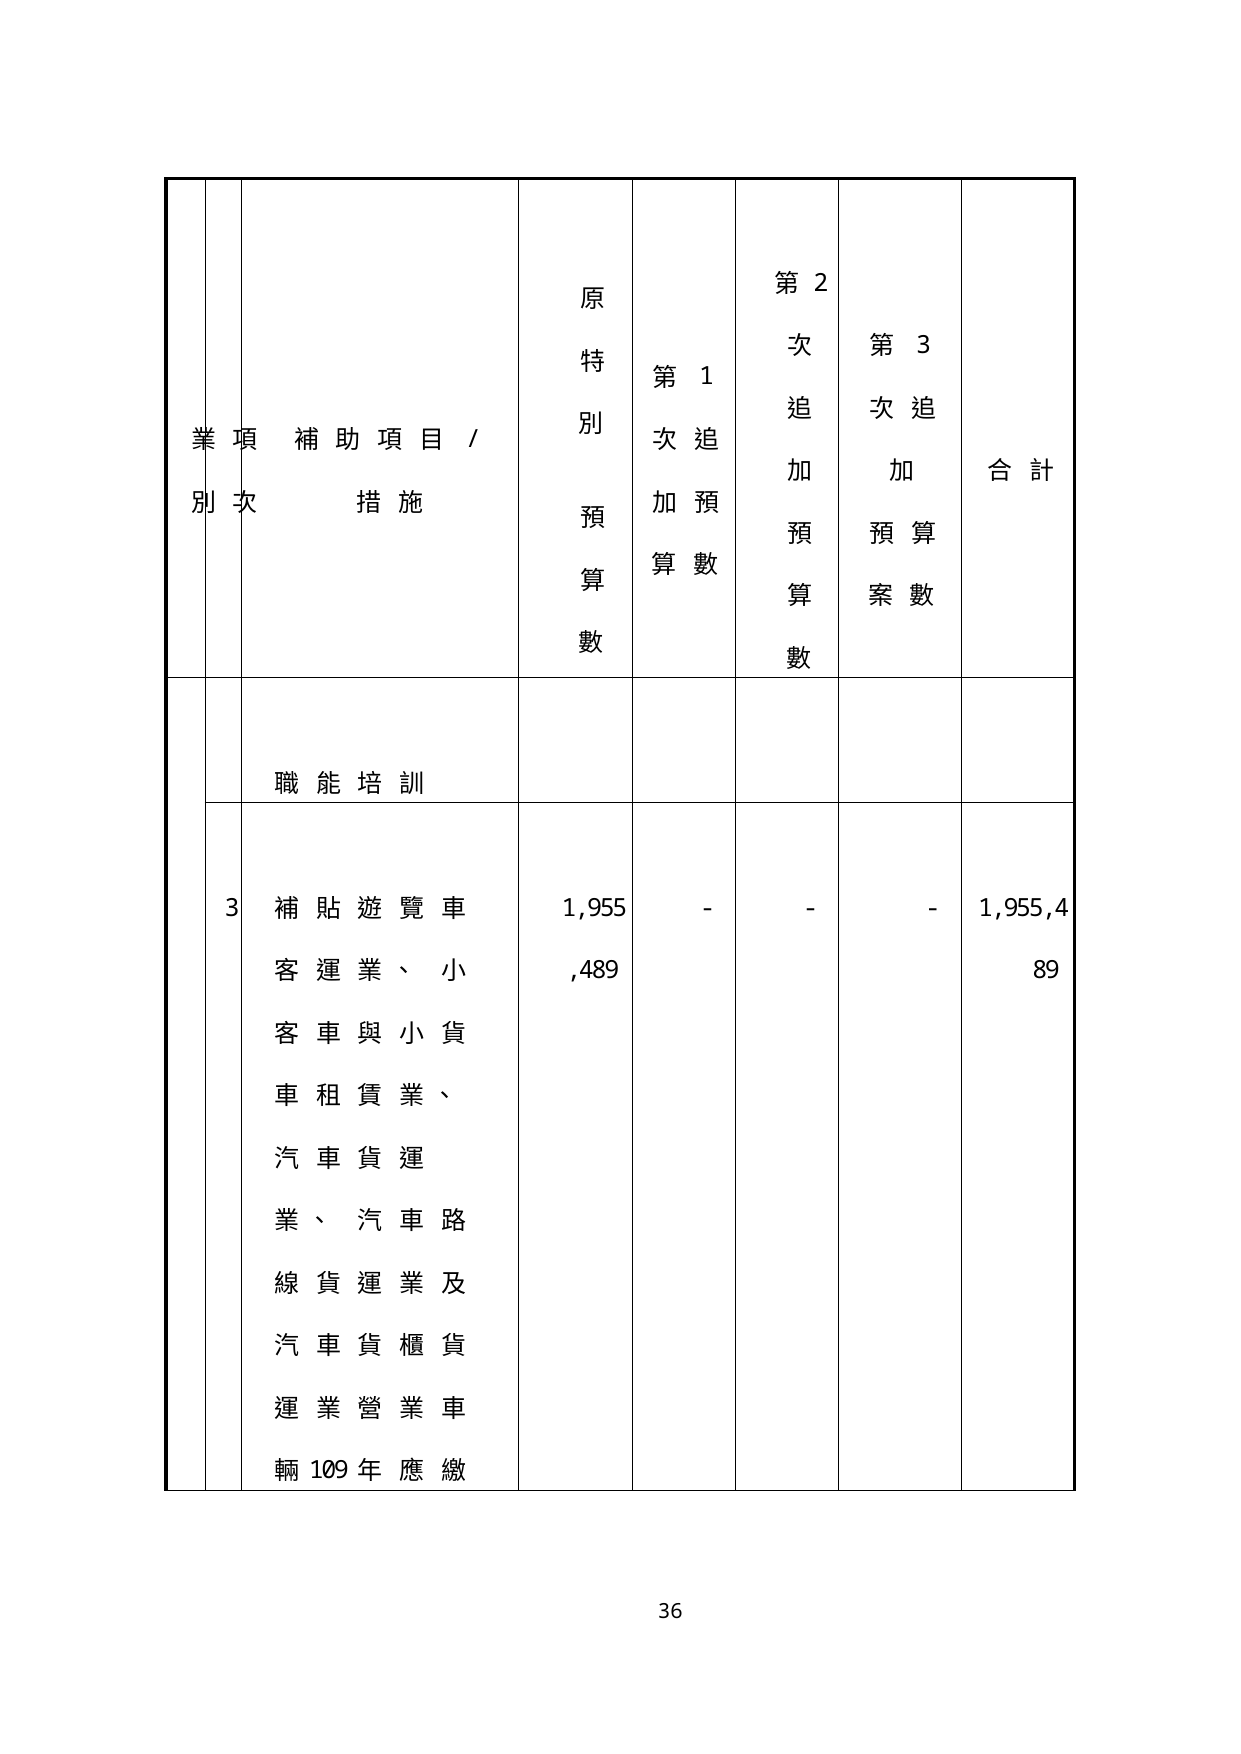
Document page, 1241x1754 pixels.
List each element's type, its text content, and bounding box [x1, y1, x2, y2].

table_cell 3 [206, 803, 241, 1490]
table_header 第1次追加預算數 [633, 180, 735, 677]
table_header 第2次追加預算數 [736, 180, 838, 677]
table_cell [206, 678, 241, 802]
table_header 合計 [962, 180, 1073, 677]
table_cell 職能培訓 [242, 678, 518, 802]
table_header 原特別 預算數 [519, 180, 632, 677]
table_header 業別 [168, 180, 205, 677]
table_header 第3次追加 預算案數 [839, 180, 961, 677]
table_header 補助項目/措施 [242, 180, 518, 677]
table_cell 補貼遊覽車客運業、小客車與小貨車租賃業、汽車貨運業、汽車路線貨運業及汽車貨櫃貨運業營業車輛109年應繳 [242, 803, 518, 1490]
table_cell 1,955,489 [519, 803, 632, 1490]
table_cell 陸運業 [168, 678, 205, 1490]
table_cell [962, 678, 1073, 802]
table_cell - [736, 678, 838, 802]
table_cell - [633, 803, 735, 1490]
table_cell 1,955,489 [962, 803, 1073, 1490]
table_cell - [736, 803, 838, 1490]
table_header 項次 [206, 180, 241, 677]
table_cell [519, 678, 632, 802]
table_cell - [633, 678, 735, 802]
table_cell - [839, 678, 961, 802]
table_cell - [839, 803, 961, 1490]
